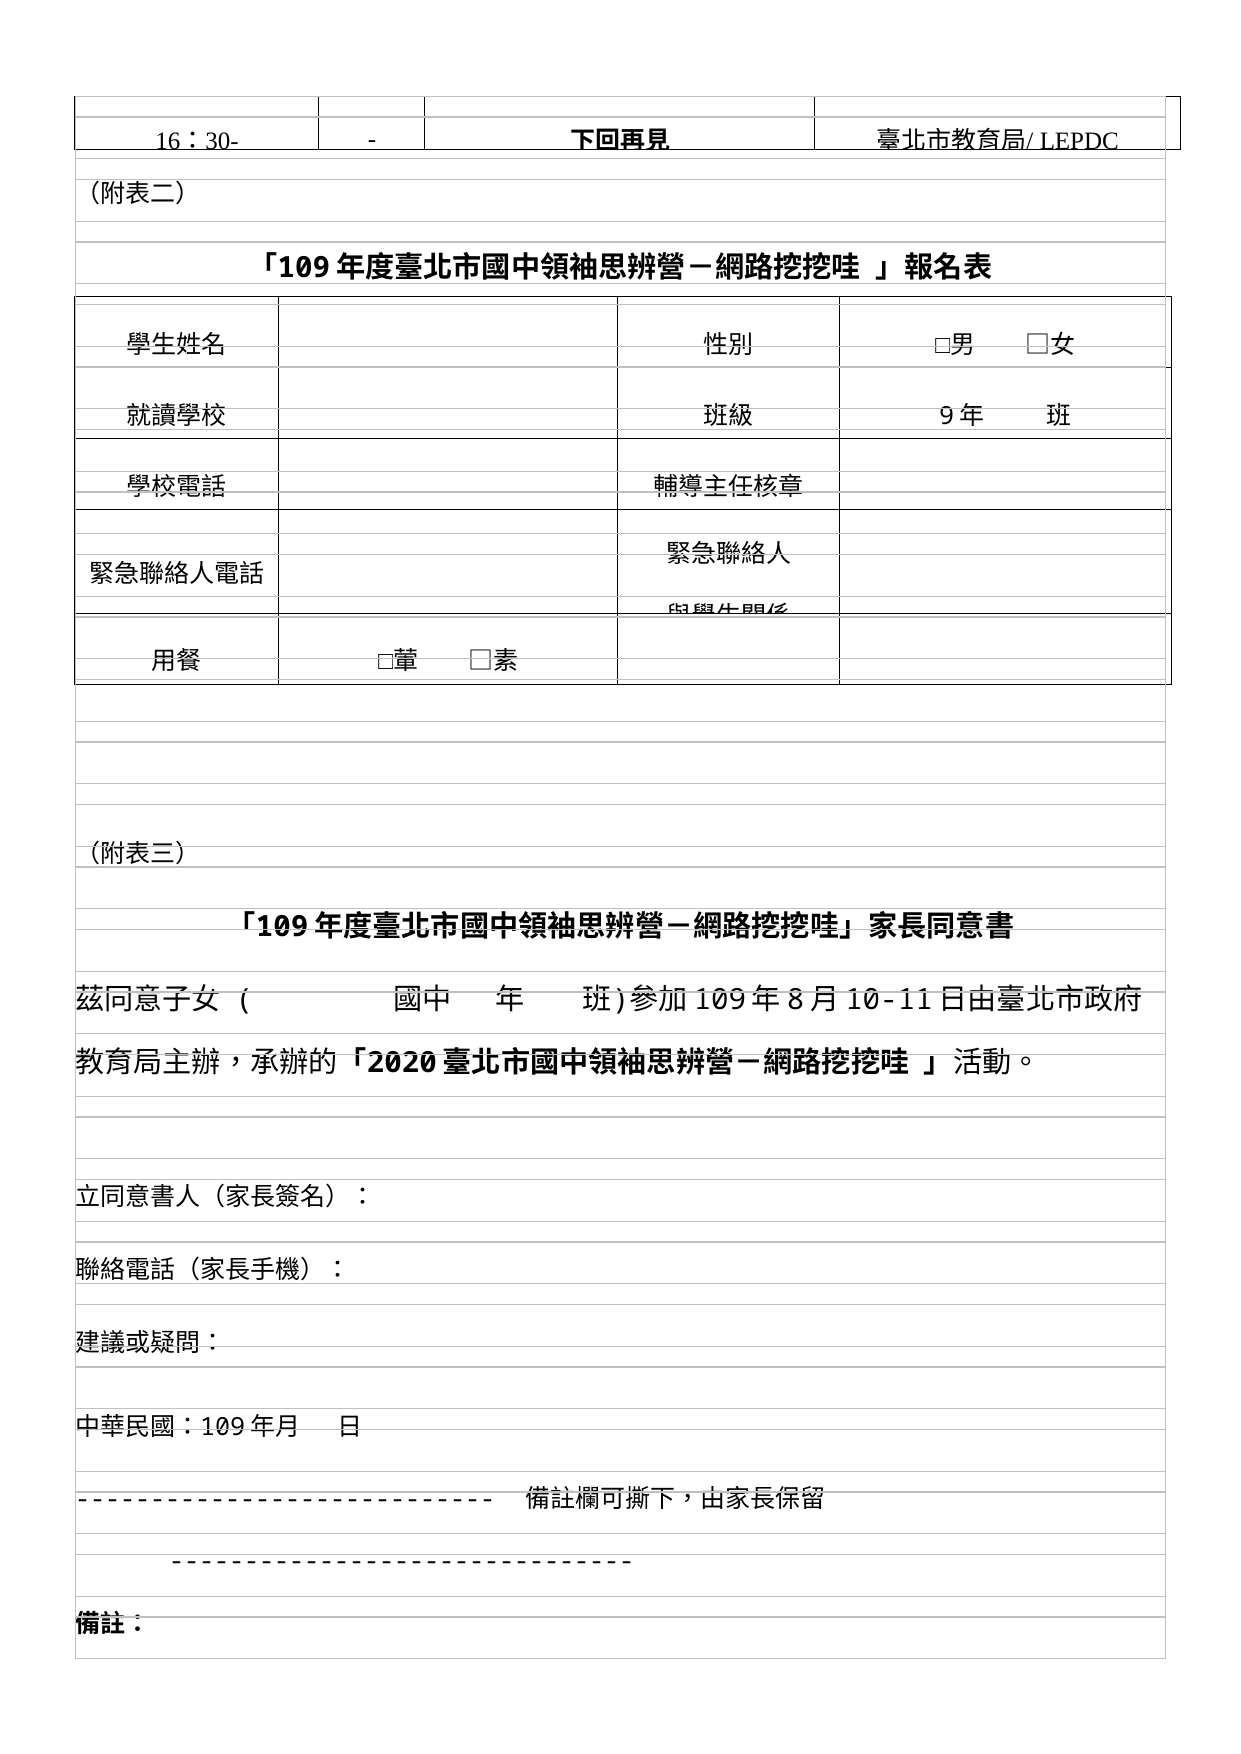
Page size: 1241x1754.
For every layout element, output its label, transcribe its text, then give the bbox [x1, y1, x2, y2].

table_cell □葷 □素 [279, 618, 617, 658]
text 建議或疑問： [76, 1305, 1165, 1346]
text 建議或疑問： [76, 1299, 1165, 1304]
text 「109年度臺北市國中領袖思辨營－網路挖挖哇 」報名表 [76, 243, 1165, 283]
text 建議或疑問： [76, 1347, 1165, 1362]
text 茲同意子女 ( 國中 年 班)參加109年8月10-11日由臺北市政府教育局主辦，承辦的「2020臺北市國中領袖思辨營－網路挖挖哇 」活動。 [76, 1055, 1165, 1080]
table_cell [279, 368, 617, 408]
table_cell - [319, 118, 424, 149]
table_cell 臺北市教育局/ LEPDC [815, 118, 1165, 149]
table_cell [840, 439, 1165, 471]
table_cell - [319, 97, 424, 116]
table_cell [1166, 368, 1171, 438]
table_cell 緊急聯絡人 與學生關係 [618, 534, 839, 554]
table_cell 16：30- [76, 118, 318, 149]
table_cell [1166, 614, 1171, 683]
table_cell [279, 409, 617, 429]
table_cell [840, 659, 1165, 679]
text 中華民國：109年月 日 [76, 1430, 1165, 1445]
text 聯絡電話（家長手機）： [76, 1243, 1165, 1283]
text ---------------------------- 備註欄可撕下，由家長保留 ------------------------------- [76, 1555, 1165, 1580]
text ---------------------------- 備註欄可撕下，由家長保留 ------------------------------- [76, 1493, 1165, 1533]
table_cell [76, 534, 278, 554]
table_header □男 □女 [840, 297, 1165, 304]
table_cell [840, 430, 1165, 438]
text 中華民國：109年月 日 [76, 1382, 1165, 1408]
text [76, 1153, 1165, 1158]
text ---------------------------- 備註欄可撕下，由家長保留 ------------------------------- [76, 1455, 1165, 1471]
text [76, 223, 1165, 241]
table_cell 9年 班 [840, 409, 1165, 429]
table_header 學生姓名 [76, 297, 278, 304]
text [76, 809, 1165, 846]
table_cell [1166, 97, 1180, 149]
table_header 學生姓名 [76, 347, 278, 366]
table_cell □葷 □素 [279, 659, 617, 679]
text [76, 1597, 1165, 1616]
table_header [279, 347, 617, 366]
text [76, 868, 1165, 872]
table_header □男 □女 [1166, 297, 1171, 367]
text [76, 150, 1165, 158]
table_cell [279, 534, 617, 554]
table_cell 輔導主任核章 [618, 439, 839, 471]
table_cell [76, 597, 278, 613]
table_cell 用餐 [76, 659, 278, 679]
table_cell [76, 430, 278, 438]
text 「109年度臺北市國中領袖思辨營－網路挖挖哇」家長同意書 [76, 909, 1165, 929]
table_cell 用餐 [76, 618, 278, 658]
text [76, 159, 1165, 179]
table_cell [76, 97, 318, 116]
text [76, 1159, 1165, 1179]
table_cell [279, 439, 617, 471]
text 茲同意子女 ( 國中 年 班)參加109年8月10-11日由臺北市政府教育局主辦，承辦的「2020臺北市國中領袖思辨營－網路挖挖哇 」活動。 [76, 972, 1165, 991]
text （附表三） [76, 847, 1165, 866]
table_cell [618, 659, 839, 679]
text ---------------------------- 備註欄可撕下，由家長保留 ------------------------------- [76, 1534, 1165, 1554]
table_cell [618, 618, 839, 658]
table_cell □葷 □素 [471, 650, 490, 658]
table_header [279, 305, 617, 346]
table_cell 就讀學校 [76, 409, 278, 429]
table_cell 緊急聯絡人電話 [76, 555, 278, 596]
table_cell [840, 618, 1165, 658]
table_header □男 □女 [1028, 347, 1047, 353]
text [76, 1580, 1165, 1596]
table_cell 學校電話 [76, 493, 278, 509]
table_cell [618, 430, 839, 438]
table_cell 緊急聯絡人 與學生關係 [618, 555, 839, 596]
text 備註： [76, 1618, 1165, 1643]
text 茲同意子女 ( 國中 年 班)參加109年8月10-11日由臺北市政府教育局主辦，承辦的「2020臺北市國中領袖思辨營－網路挖挖哇 」活動。 [76, 955, 1165, 971]
text 茲同意子女 ( 國中 年 班)參加109年8月10-11日由臺北市政府教育局主辦，承辦的「2020臺北市國中領袖思辨營－網路挖挖哇 」活動。 [76, 1034, 1165, 1054]
table_cell 緊急聯絡人 與學生關係 [618, 597, 839, 613]
table_cell 班級 [618, 409, 839, 429]
text ---------------------------- 備註欄可撕下，由家長保留 ------------------------------- [76, 1472, 1165, 1491]
text 中華民國：109年月 日 [76, 1409, 1165, 1429]
table_cell [840, 493, 1165, 509]
table_cell [279, 472, 617, 491]
table_cell [840, 534, 1165, 554]
table_header 性別 [618, 347, 839, 366]
table_cell □葷 □素 [379, 659, 392, 668]
table_cell [279, 597, 617, 613]
table_cell [76, 368, 278, 408]
table_cell 輔導主任核章 [618, 493, 839, 509]
table_header [279, 297, 617, 304]
table_cell 學校電話 [76, 472, 278, 491]
table_cell [840, 368, 1165, 408]
table_cell 學校電話 [76, 439, 278, 471]
table_cell [815, 97, 1165, 116]
text （附表二） [76, 180, 1165, 213]
table_header □男 □女 [840, 305, 1165, 346]
table_cell [279, 510, 617, 533]
table_header 學生姓名 [76, 305, 278, 346]
table_cell [840, 597, 1165, 613]
table_cell [1166, 510, 1171, 613]
text [76, 1284, 1165, 1289]
table_cell [425, 97, 814, 116]
table_cell [840, 510, 1165, 533]
text 「109年度臺北市國中領袖思辨營－網路挖挖哇」家長同意書 [76, 882, 1165, 908]
table_cell [840, 555, 1165, 596]
table_header 性別 [618, 297, 839, 304]
text 「109年度臺北市國中領袖思辨營－網路挖挖哇」家長同意書 [76, 930, 1165, 945]
table_cell 輔導主任核章 [618, 472, 839, 491]
table_header □男 □女 [1028, 334, 1047, 346]
table_cell [76, 510, 278, 533]
table_cell [279, 555, 617, 596]
table_cell [279, 493, 617, 509]
text [76, 1226, 1165, 1241]
text 立同意書人（家長簽名）： [76, 1180, 1165, 1216]
table_cell 緊急聯絡人 與學生關係 [618, 510, 839, 533]
table_cell [840, 472, 1165, 491]
text 茲同意子女 ( 國中 年 班)參加109年8月10-11日由臺北市政府教育局主辦，承辦的「2020臺北市國中領袖思辨營－網路挖挖哇 」活動。 [76, 993, 1165, 1033]
table_cell [279, 430, 617, 438]
table_header 性別 [618, 305, 839, 346]
table_cell □葷 □素 [471, 659, 490, 669]
table_cell [618, 368, 839, 408]
table_header □男 □女 [840, 347, 1165, 366]
table_cell 下回再見 [425, 118, 814, 149]
table_cell [1166, 439, 1171, 509]
